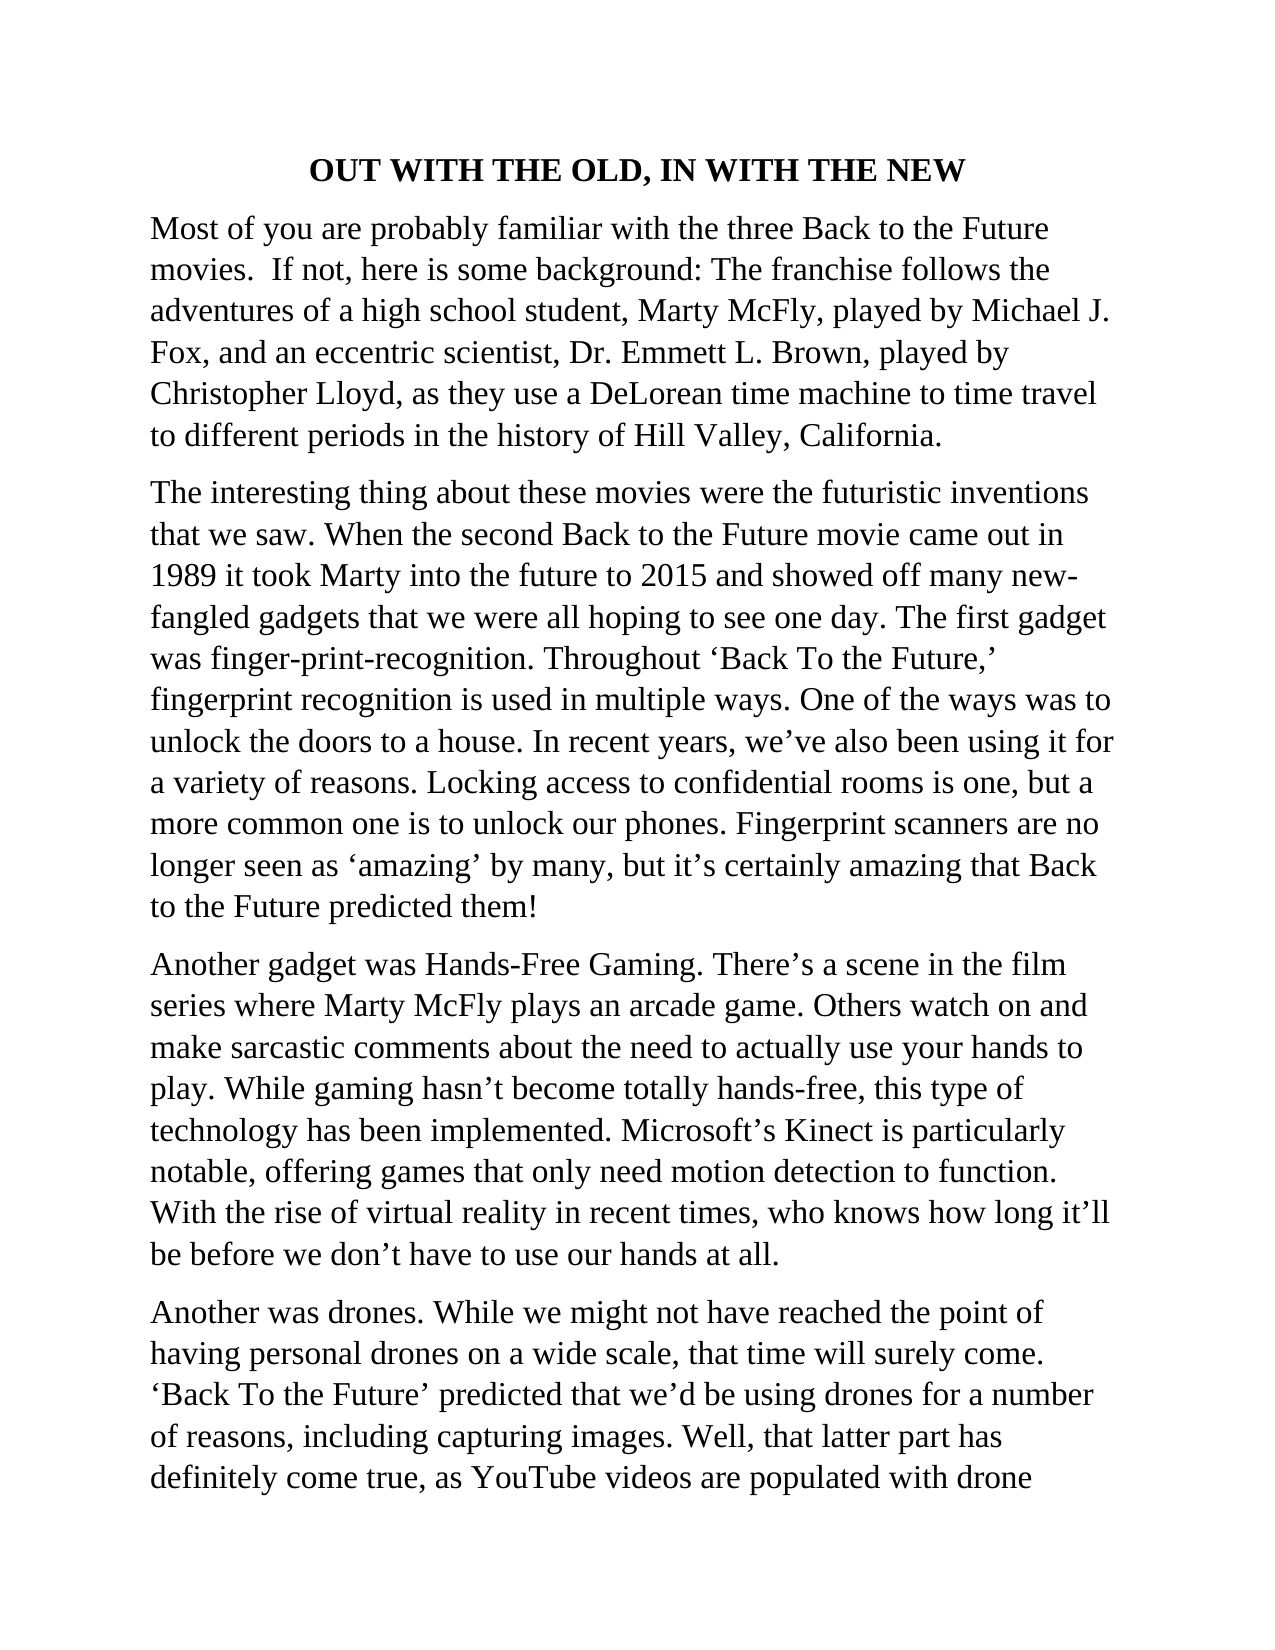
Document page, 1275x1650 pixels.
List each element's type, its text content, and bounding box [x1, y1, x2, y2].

text Most of you are probably familiar with the three Back to the Future movies. If not, here is some background: The franchise follows the adventures of a high school student, Marty McFly, played by Michael J. Fox, and an eccentric scientist, Dr. Emmett L. Brown, played by Christopher Lloyd, as they use a DeLorean time machine to time travel to different periods in the history of Hill Valley, California. [150, 208, 1125, 453]
text Another was drones. While we might not have reached the point of having personal drones on a wide scale, that time will surely come. ‘Back To the Future’ predicted that we’d be using drones for a number of reasons, including capturing images. Well, that latter part has definitely come true, as YouTube videos are populated with drone [150, 1292, 1125, 1496]
text The interesting thing about these movies were the futuristic inventions that we saw. When the second Back to the Future movie came out in 1989 it took Marty into the future to 2015 and showed off many new-fangled gadgets that we were all hoping to see one day. The first gadget was finger-print-recognition. Throughout ‘Back To the Future,’ fingerprint recognition is used in multiple ways. One of the ways was to unlock the doors to a house. In recent years, we’ve also been using it for a variety of reasons. Locking access to confidential rooms is one, but a more common one is to unlock our phones. Fingerprint scanners are no longer seen as ‘amazing’ by many, but it’s certainly amazing that Back to the Future predicted them! [150, 473, 1125, 925]
text OUT WITH THE OLD, IN WITH THE NEW [150, 150, 1125, 188]
text Another gadget was Hands-Free Gaming. There’s a scene in the film series where Marty McFly plays an arcade game. Others watch on and make sarcastic comments about the need to actually use your hands to play. While gaming hasn’t become totally hands-free, this type of technology has been implemented. Microsoft’s Kinect is particularly notable, offering games that only need motion detection to function. With the rise of virtual reality in recent times, who knows how long it’ll be before we don’t have to use our hands at all. [150, 944, 1125, 1272]
